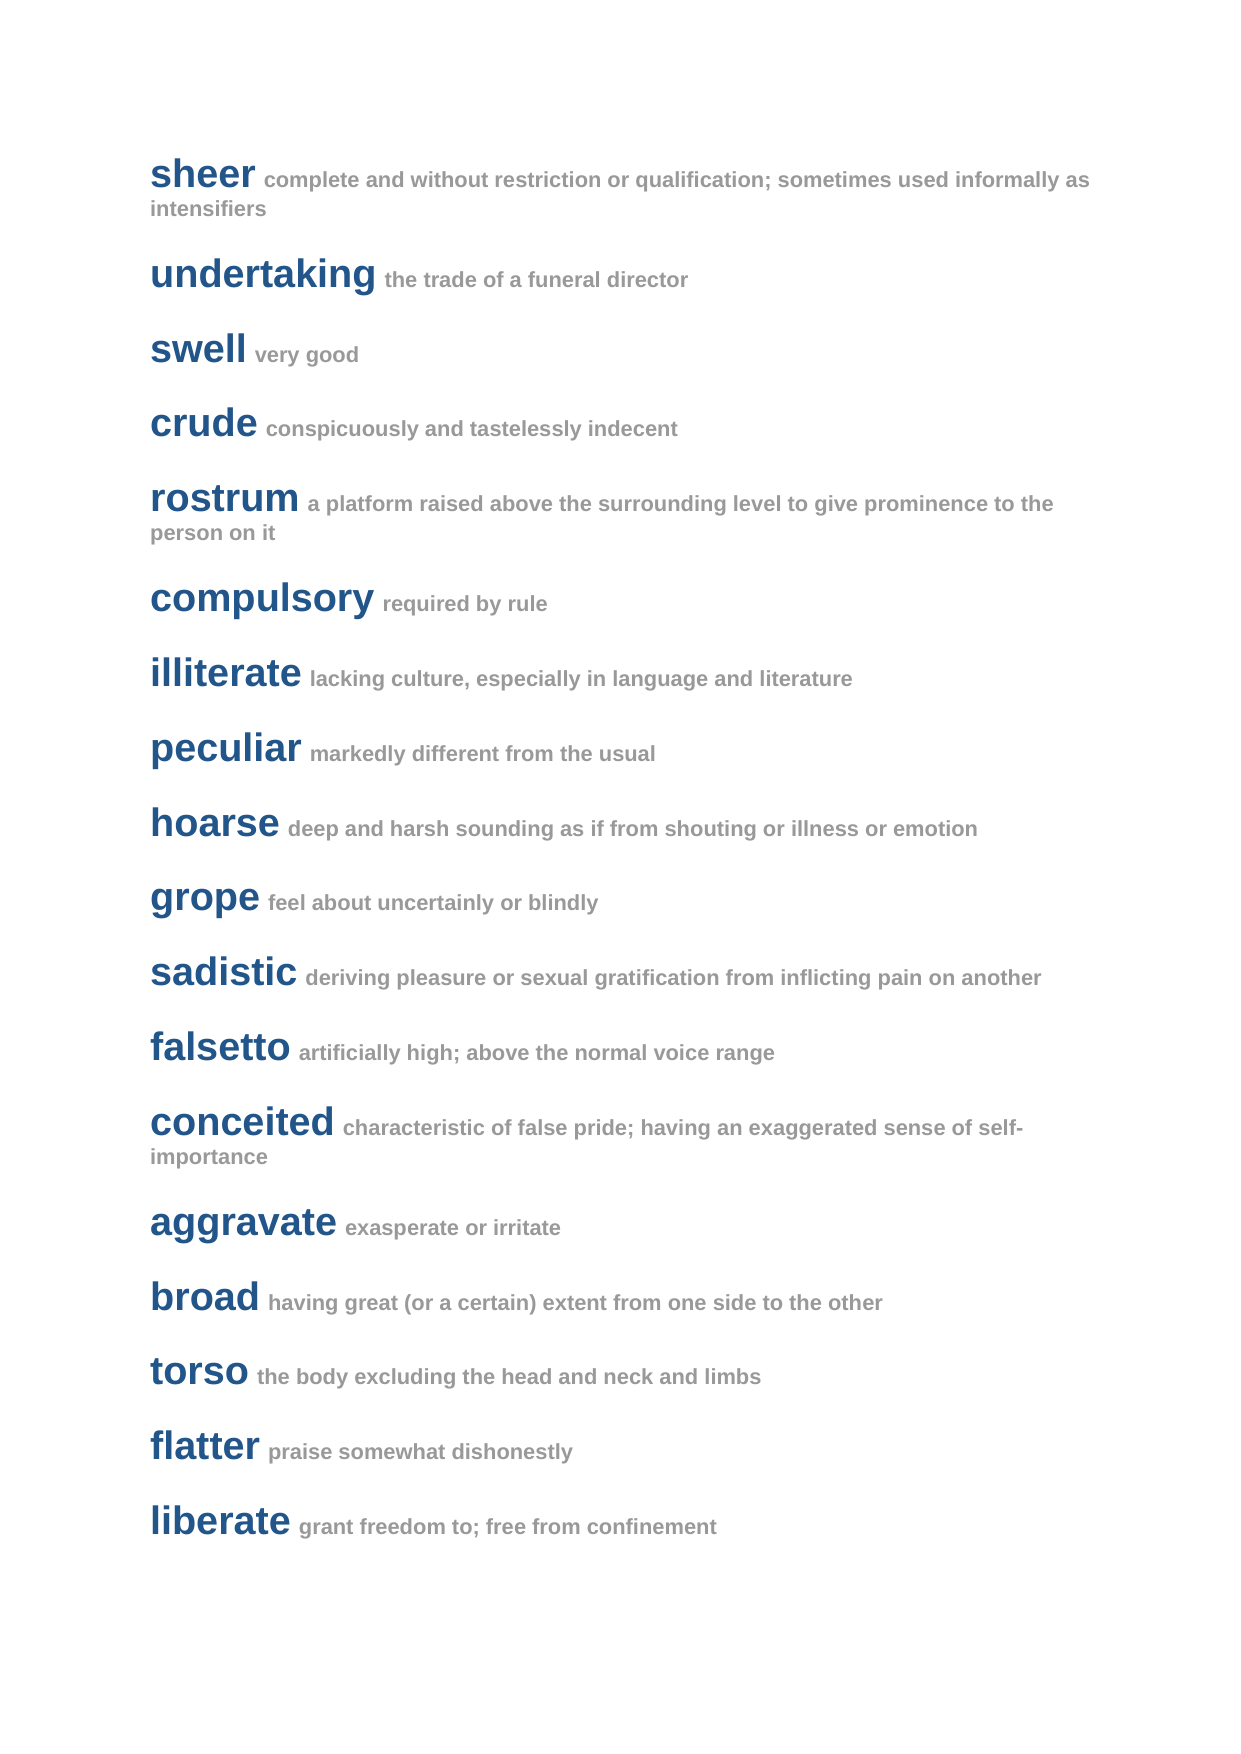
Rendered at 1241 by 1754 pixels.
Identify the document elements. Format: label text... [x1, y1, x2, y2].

text aggravate exasperate or irritate [150, 1198, 1090, 1243]
text undertaking the trade of a funeral director [150, 250, 1090, 296]
text swell very good [150, 325, 1090, 370]
text compulsory required by rule [150, 574, 1090, 620]
text hoarse deep and harsh sounding as if from shouting or illness or emotion [150, 799, 1090, 844]
text torso the body excluding the head and neck and limbs [150, 1347, 1090, 1393]
text sheer complete and without restriction or qualification; sometimes used informally as intensifiers [150, 150, 1090, 221]
text broad having great (or a certain) extent from one side to the other [150, 1273, 1090, 1318]
text illiterate lacking culture, especially in language and literature [150, 649, 1090, 695]
text sadistic deriving pleasure or sexual gratification from inflicting pain on another [150, 948, 1090, 994]
text peculiar markedly different from the usual [150, 724, 1090, 769]
text conceited characteristic of false pride; having an exaggerated sense of self-importance [150, 1098, 1090, 1169]
text grope feel about uncertainly or blindly [150, 873, 1090, 919]
text falsetto artificially high; above the normal voice range [150, 1023, 1090, 1069]
text crude conspicuously and tastelessly indecent [150, 399, 1090, 445]
text rostrum a platform raised above the surrounding level to give prominence to the person on it [150, 474, 1090, 545]
text liberate grant freedom to; free from confinement [150, 1497, 1090, 1543]
text flatter praise somewhat dishonestly [150, 1422, 1090, 1468]
